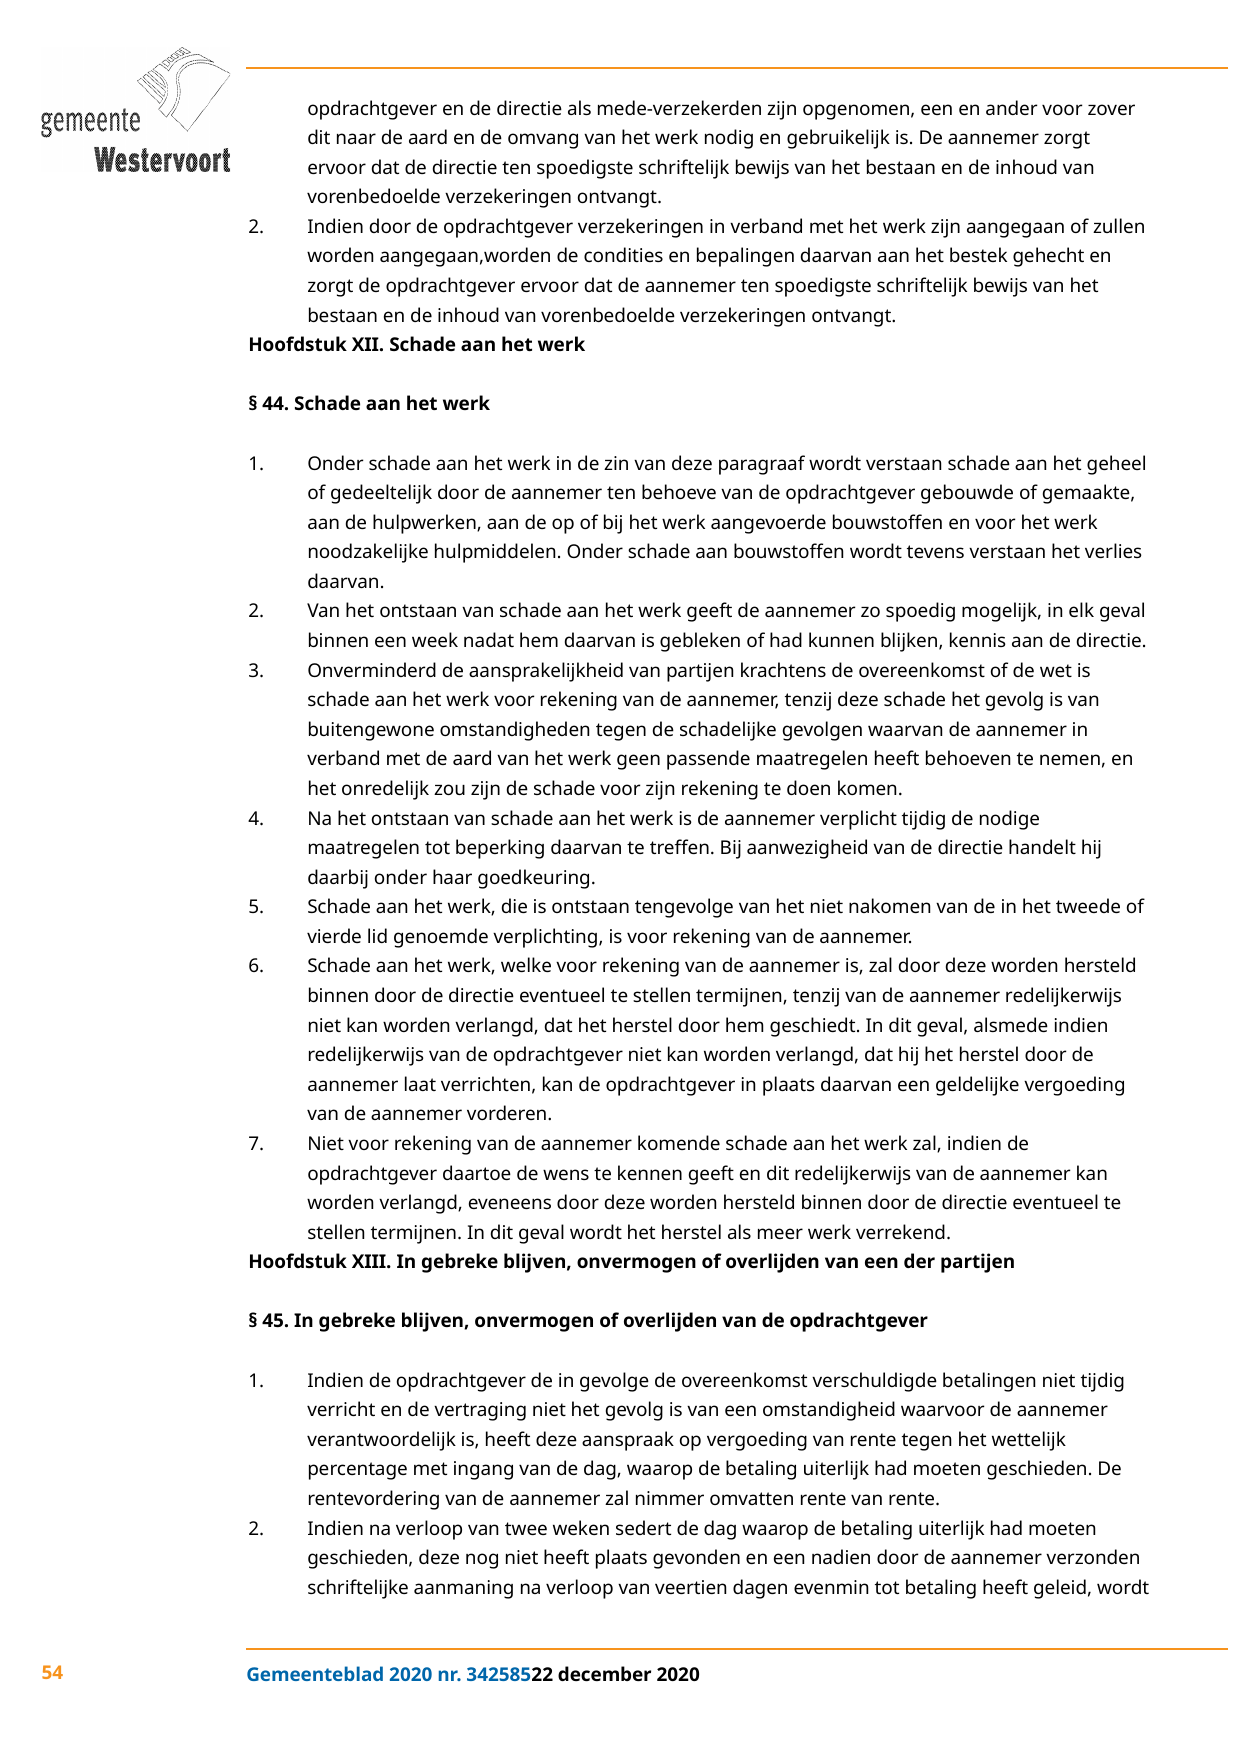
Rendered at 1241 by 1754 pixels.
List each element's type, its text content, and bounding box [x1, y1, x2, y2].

text Hoofdstuk XIII. In gebreke blijven, onvermogen of overlijden van een der partijen [248, 1248, 1152, 1274]
list opdrachtgever en de directie als mede-verzekerden zijn opgenomen, een en ander voor zover dit naar de aard en de omvang van het werk nodig en gebruikelijk is. De aannemer zorgt ervoor dat de directie ten spoedigste schriftelijk bewijs van het bestaan en de inhoud van vorenbedoelde verzekeringen ontvangt. [248, 95, 1152, 209]
list Van het ontstaan van schade aan het werk geeft de aannemer zo spoedig mogelijk, in elk geval binnen een week nadat hem daarvan is gebleken of had kunnen blijken, kennis aan de directie. [248, 598, 1152, 653]
list Niet voor rekening van de aannemer komende schade aan het werk zal, indien de opdrachtgever daartoe de wens te kennen geeft en dit redelijkerwijs van de aannemer kan worden verlangd, eveneens door deze worden hersteld binnen door de directie eventueel te stellen termijnen. In dit geval wordt het herstel als meer werk verrekend. [248, 1130, 1152, 1245]
text § 45. In gebreke blijven, onvermogen of overlijden van de opdrachtgever [248, 1308, 1152, 1333]
list Indien door de opdrachtgever verzekeringen in verband met het werk zijn aangegaan of zullen worden aangegaan,worden de condities en bepalingen daarvan aan het bestek gehecht en zorgt de opdrachtgever ervoor dat de aannemer ten spoedigste schriftelijk bewijs van het bestaan en de inhoud van vorenbedoelde verzekeringen ontvangt. [248, 213, 1152, 328]
text Hoofdstuk XII. Schade aan het werk [248, 331, 1152, 357]
list Na het ontstaan van schade aan het werk is de aannemer verplicht tijdig de nodige maatregelen tot beperking daarvan te treffen. Bij aanwezigheid van de directie handelt hij daarbij onder haar goedkeuring. [248, 805, 1152, 890]
list Schade aan het werk, die is ontstaan tengevolge van het niet nakomen van de in het tweede of vierde lid genoemde verplichting, is voor rekening van de aannemer. [248, 893, 1152, 949]
list Indien na verloop van twee weken sedert de dag waarop de betaling uiterlijk had moeten geschieden, deze nog niet heeft plaats gevonden en een nadien door de aannemer verzonden schriftelijke aanmaning na verloop van veertien dagen evenmin tot betaling heeft geleid, wordt [248, 1515, 1152, 1600]
list Onder schade aan het werk in de zin van deze paragraaf wordt verstaan schade aan het geheel of gedeeltelijk door de aannemer ten behoeve van de opdrachtgever gebouwde of gemaakte, aan de hulpwerken, aan de op of bij het werk aangevoerde bouwstoffen en voor het werk noodzakelijke hulpmiddelen. Onder schade aan bouwstoffen wordt tevens verstaan het verlies daarvan. [248, 450, 1152, 594]
text § 44. Schade aan het werk [248, 391, 1152, 416]
list Onverminderd de aansprakelijkheid van partijen krachtens de overeenkomst of de wet is schade aan het werk voor rekening van de aannemer, tenzij deze schade het gevolg is van buitengewone omstandigheden tegen de schadelijke gevolgen waarvan de aannemer in verband met de aard van het werk geen passende maatregelen heeft behoeven te nemen, en het onredelijk zou zijn de schade voor zijn rekening te doen komen. [248, 657, 1152, 801]
list Schade aan het werk, welke voor rekening van de aannemer is, zal door deze worden hersteld binnen door de directie eventueel te stellen termijnen, tenzij van de aannemer redelijkerwijs niet kan worden verlangd, dat het herstel door hem geschiedt. In dit geval, alsmede indien redelijkerwijs van de opdrachtgever niet kan worden verlangd, dat hij het herstel door de aannemer laat verrichten, kan de opdrachtgever in plaats daarvan een geldelijke vergoeding van de aannemer vorderen. [248, 953, 1152, 1126]
picture [41, 47, 231, 172]
list Indien de opdrachtgever de in gevolge de overeenkomst verschuldigde betalingen niet tijdig verricht en de vertraging niet het gevolg is van een omstandigheid waarvoor de aannemer verantwoordelijk is, heeft deze aanspraak op vergoeding van rente tegen het wettelijk percentage met ingang van de dag, waarop de betaling uiterlijk had moeten geschieden. De rentevordering van de aannemer zal nimmer omvatten rente van rente. [248, 1367, 1152, 1511]
